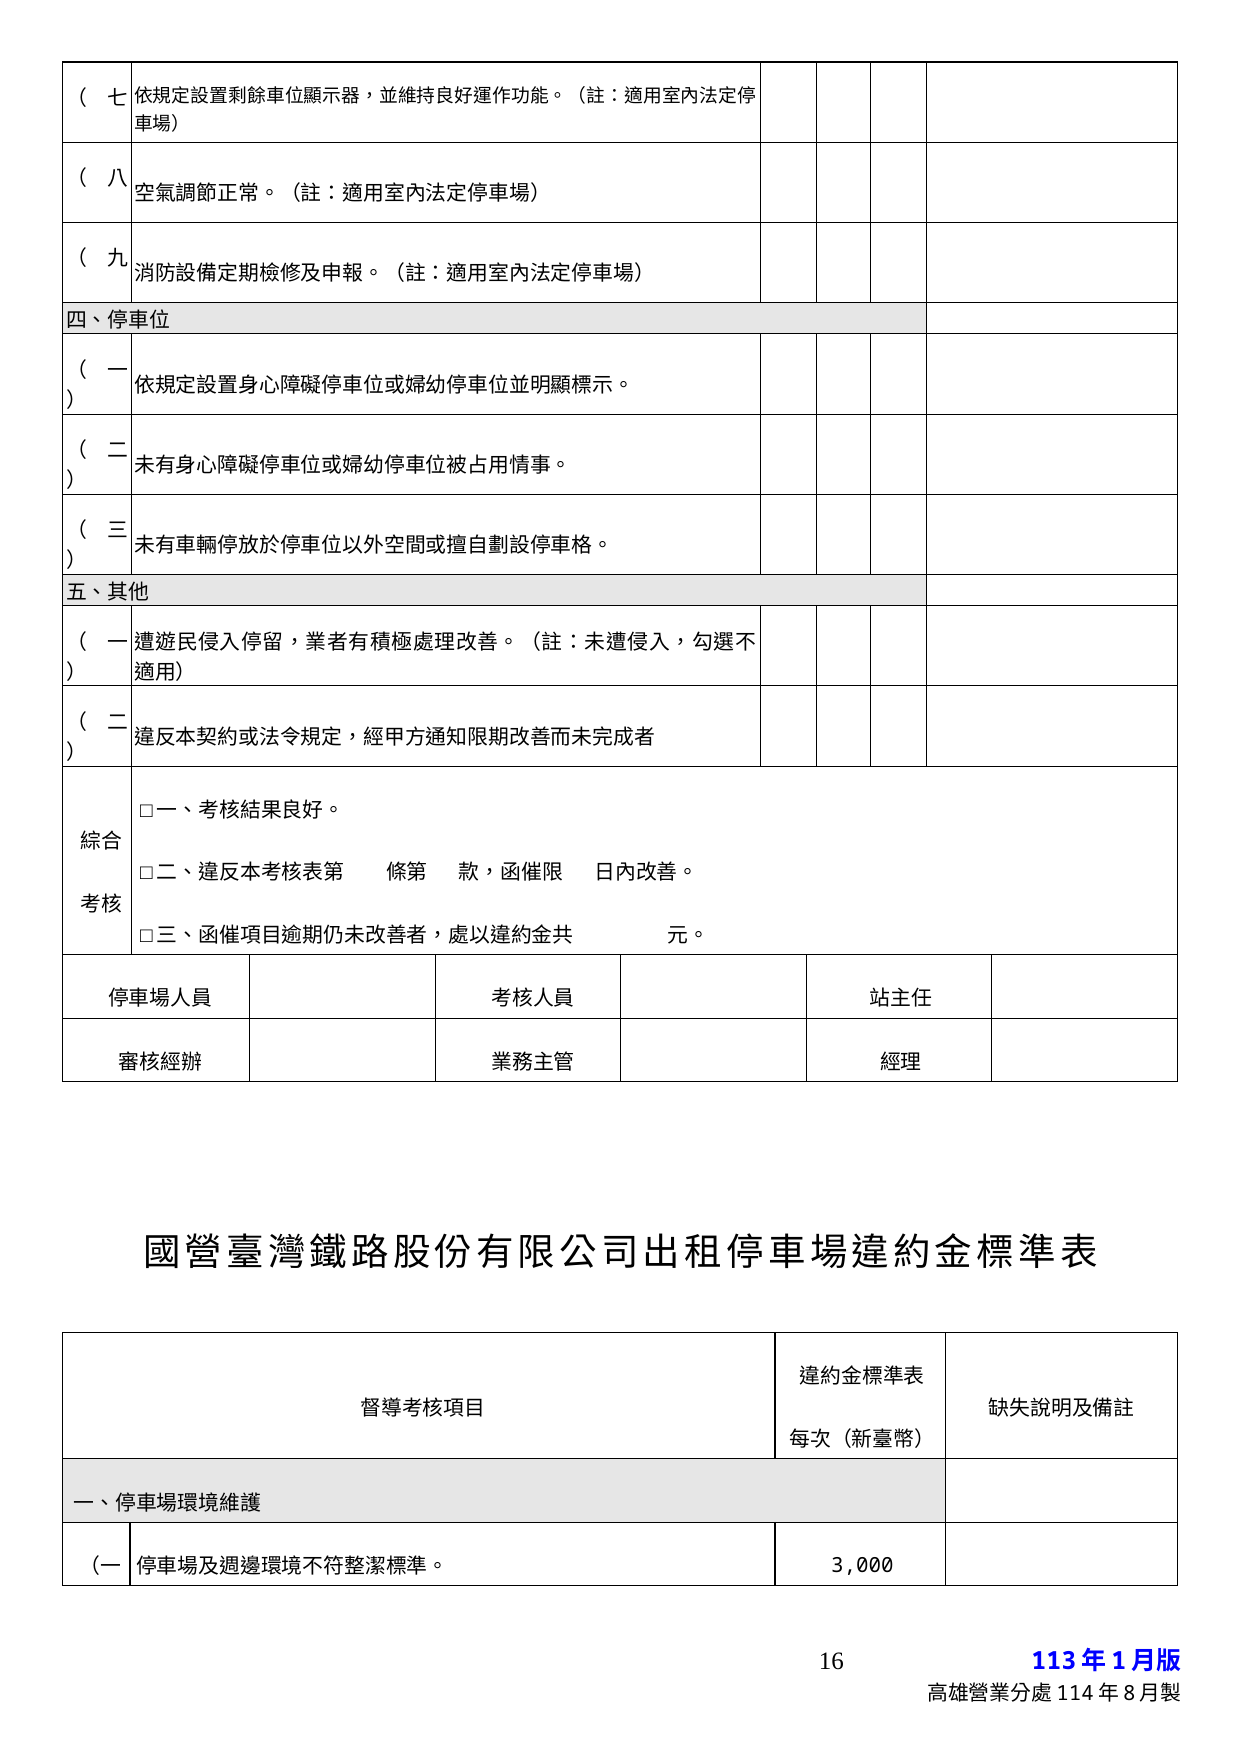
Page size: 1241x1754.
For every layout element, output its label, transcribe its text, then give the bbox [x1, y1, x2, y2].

table_cell [871, 606, 926, 685]
table_cell [817, 606, 870, 685]
table_cell 考核人員 [436, 955, 620, 1018]
table_cell [927, 606, 1177, 685]
table_cell [871, 415, 926, 494]
table_cell 經理 [807, 1019, 991, 1081]
table_cell 綜合 考核 [63, 767, 131, 954]
table_cell [871, 495, 926, 574]
table_header 督導考核項目 [63, 1333, 774, 1458]
table_cell [927, 223, 1177, 302]
table_cell [761, 686, 816, 766]
table_cell [927, 334, 1177, 413]
table_cell [761, 223, 816, 302]
table_cell [621, 1019, 806, 1081]
table_cell [871, 334, 926, 413]
table_cell [817, 415, 870, 494]
table_cell [927, 143, 1177, 222]
table_cell 站主任 [807, 955, 991, 1018]
table_cell （三） [63, 495, 131, 574]
table_cell [761, 495, 816, 574]
table_cell [992, 955, 1177, 1018]
table_cell [621, 955, 806, 1018]
table_cell （九） [63, 223, 131, 302]
table_cell （二） [63, 686, 131, 766]
text 國營臺灣鐵路股份有限公司出租停車場違約金標準表 [63, 1207, 1177, 1270]
table_cell [817, 63, 870, 142]
table_cell [250, 955, 435, 1018]
table_cell [871, 63, 926, 142]
table_cell 一、停車場環境維護 [63, 1459, 945, 1522]
table_cell [927, 495, 1177, 574]
table_cell [927, 415, 1177, 494]
table_cell [817, 143, 870, 222]
table_cell （一） [63, 606, 131, 685]
table_cell [927, 303, 1177, 333]
table_cell 業務主管 [436, 1019, 620, 1081]
table_header 違約金標準表 每次（新臺幣） [776, 1333, 945, 1458]
table_cell [946, 1459, 1177, 1522]
table_cell 空氣調節正常。（註：適用室內法定停車場） [132, 143, 760, 222]
table_cell [761, 606, 816, 685]
table_cell [871, 143, 926, 222]
table_cell 審核經辦 [63, 1019, 249, 1081]
table_cell （七） [63, 63, 131, 142]
table_cell [927, 63, 1177, 142]
table_cell [817, 686, 870, 766]
table_cell 未有身心障礙停車位或婦幼停車位被占用情事。 [132, 415, 760, 494]
table_cell 五、其他 [63, 575, 926, 605]
table_cell [817, 495, 870, 574]
table_cell [817, 334, 870, 413]
table_cell 停車場及週邊環境不符整潔標準。 [131, 1523, 774, 1585]
table_cell [761, 415, 816, 494]
table_cell 四、停車位 [63, 303, 926, 333]
table_cell （一 [63, 1523, 129, 1585]
table_cell 未有車輛停放於停車位以外空間或擅自劃設停車格。 [132, 495, 760, 574]
table_cell 依規定設置剩餘車位顯示器，並維持良好運作功能。（註：適用室內法定停車場） [132, 63, 760, 142]
table_cell [817, 223, 870, 302]
table_cell [927, 686, 1177, 766]
table_cell [946, 1523, 1177, 1585]
table_cell [250, 1019, 435, 1081]
table_cell 依規定設置身心障礙停車位或婦幼停車位並明顯標示。 [132, 334, 760, 413]
table_cell [761, 334, 816, 413]
table_cell [871, 223, 926, 302]
table_cell □一、考核結果良好。 □二、違反本考核表第 條第 款，函催限 日內改善。 □三、函催項目逾期仍未改善者，處以違約金共 元。 [132, 767, 1177, 954]
table_cell （八） [63, 143, 131, 222]
table_cell 違反本契約或法令規定，經甲方通知限期改善而未完成者 [132, 686, 760, 766]
table_header 缺失說明及備註 [946, 1333, 1177, 1458]
table_cell （二） [63, 415, 131, 494]
table_cell 3,000 [776, 1523, 945, 1585]
table_cell [761, 63, 816, 142]
table_cell 遭遊民侵入停留，業者有積極處理改善。（註：未遭侵入，勾選不適用） [132, 606, 760, 685]
table_cell [992, 1019, 1177, 1081]
table_cell [927, 575, 1177, 605]
table_cell （一） [63, 334, 131, 413]
table_cell 消防設備定期檢修及申報。（註：適用室內法定停車場） [132, 223, 760, 302]
table_cell 停車場人員 [63, 955, 249, 1018]
table_cell [871, 686, 926, 766]
table_cell [761, 143, 816, 222]
